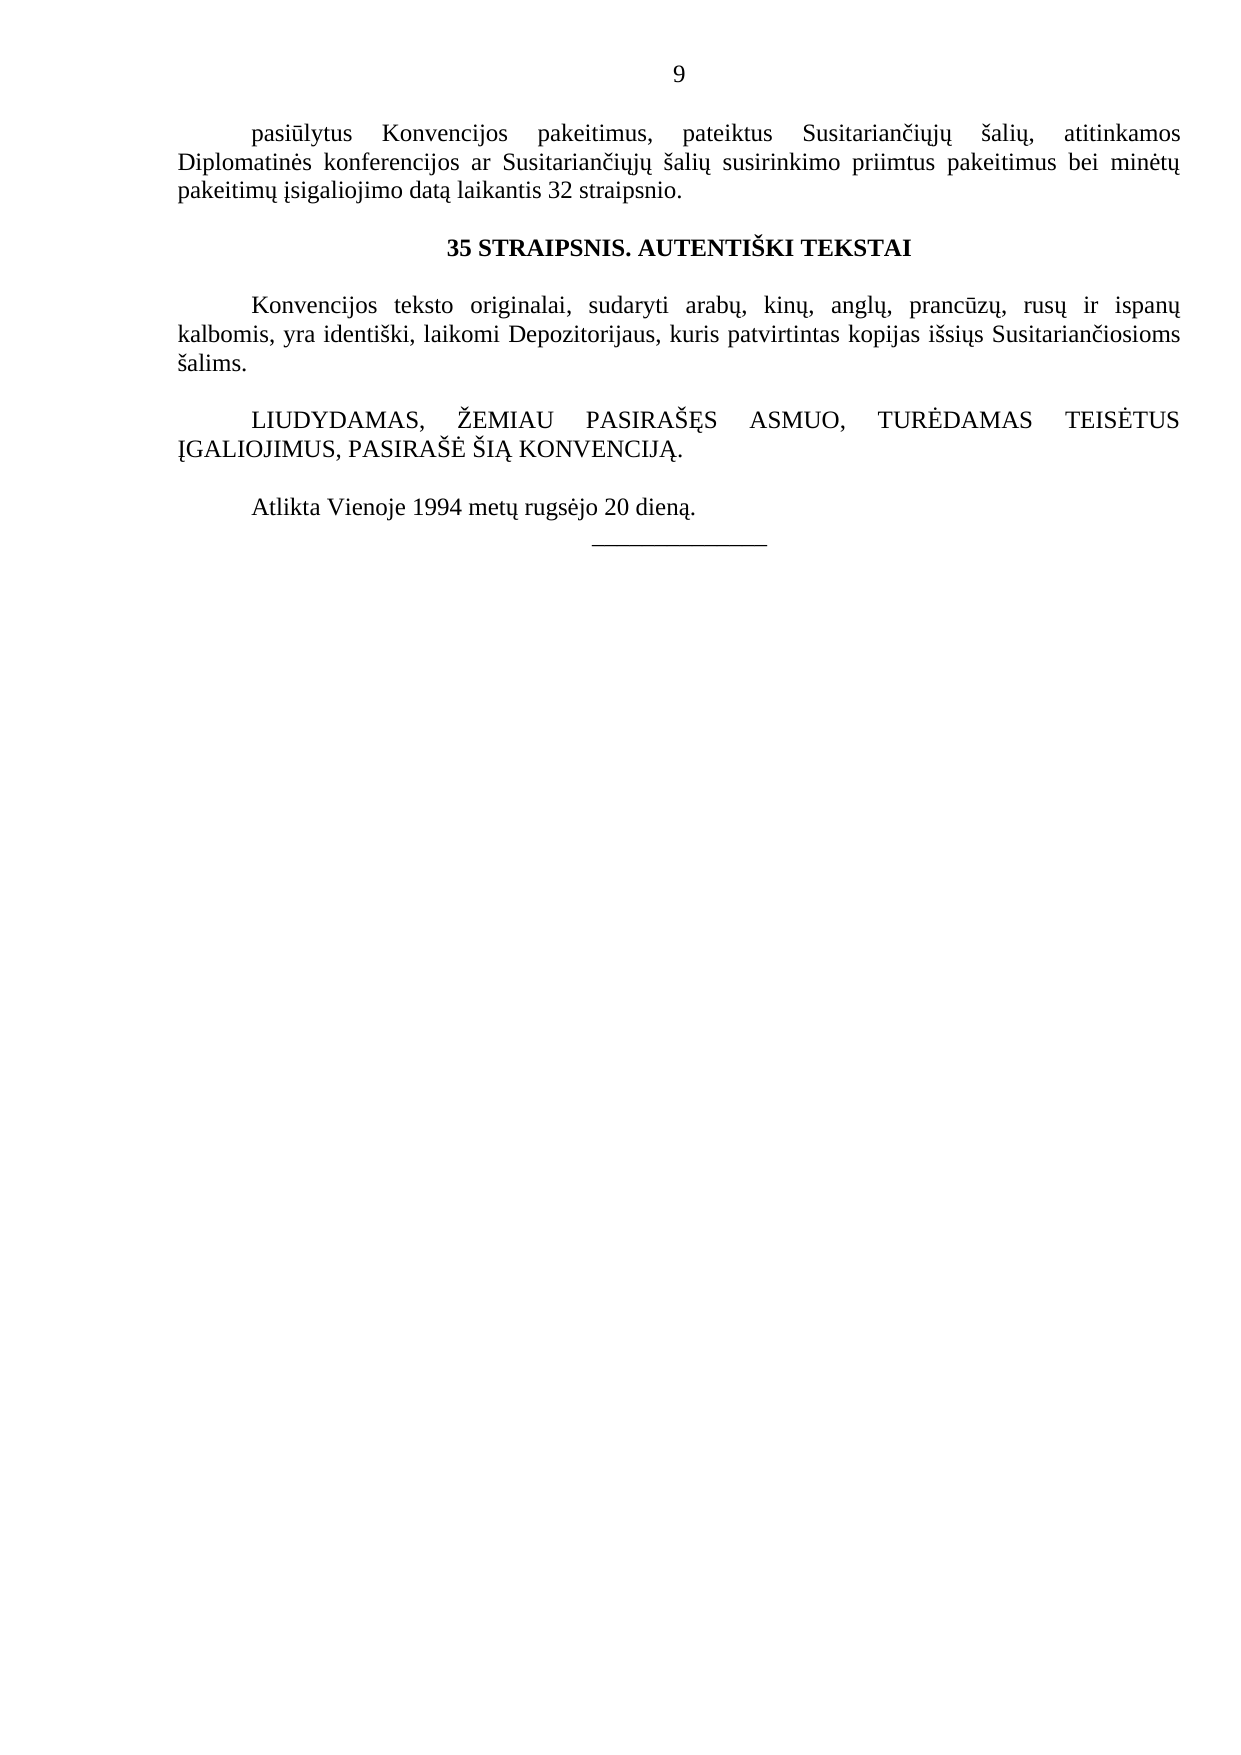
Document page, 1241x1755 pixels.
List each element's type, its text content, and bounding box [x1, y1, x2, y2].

text 35 STRAIPSNIS. AUTENTIŠKI TEKSTAI [177, 233, 1181, 262]
text Atlikta Vienoje 1994 metų rugsėjo 20 dieną. [177, 492, 1181, 521]
text pasiūlytus Konvencijos pakeitimus, pateiktus Susitariančiųjų šalių, atitinkamos Diplomatinės konferencijos ar Susitariančiųjų šalių susirinkimo priimtus pakeitimus bei minėtų pakeitimų įsigaliojimo datą laikantis 32 straipsnio. [177, 118, 1181, 204]
text Konvencijos teksto originalai, sudaryti arabų, kinų, anglų, prancūzų, rusų ir ispanų kalbomis, yra identiški, laikomi Depozitorijaus, kuris patvirtintas kopijas išsiųs Susitariančiosioms šalims. [177, 291, 1181, 377]
text ______________ [177, 521, 1181, 549]
text LIUDYDAMAS, ŽEMIAU PASIRAŠĘS ASMUO, TURĖDAMAS TEISĖTUS ĮGALIOJIMUS, PASIRAŠĖ ŠIĄ KONVENCIJĄ. [177, 406, 1181, 463]
